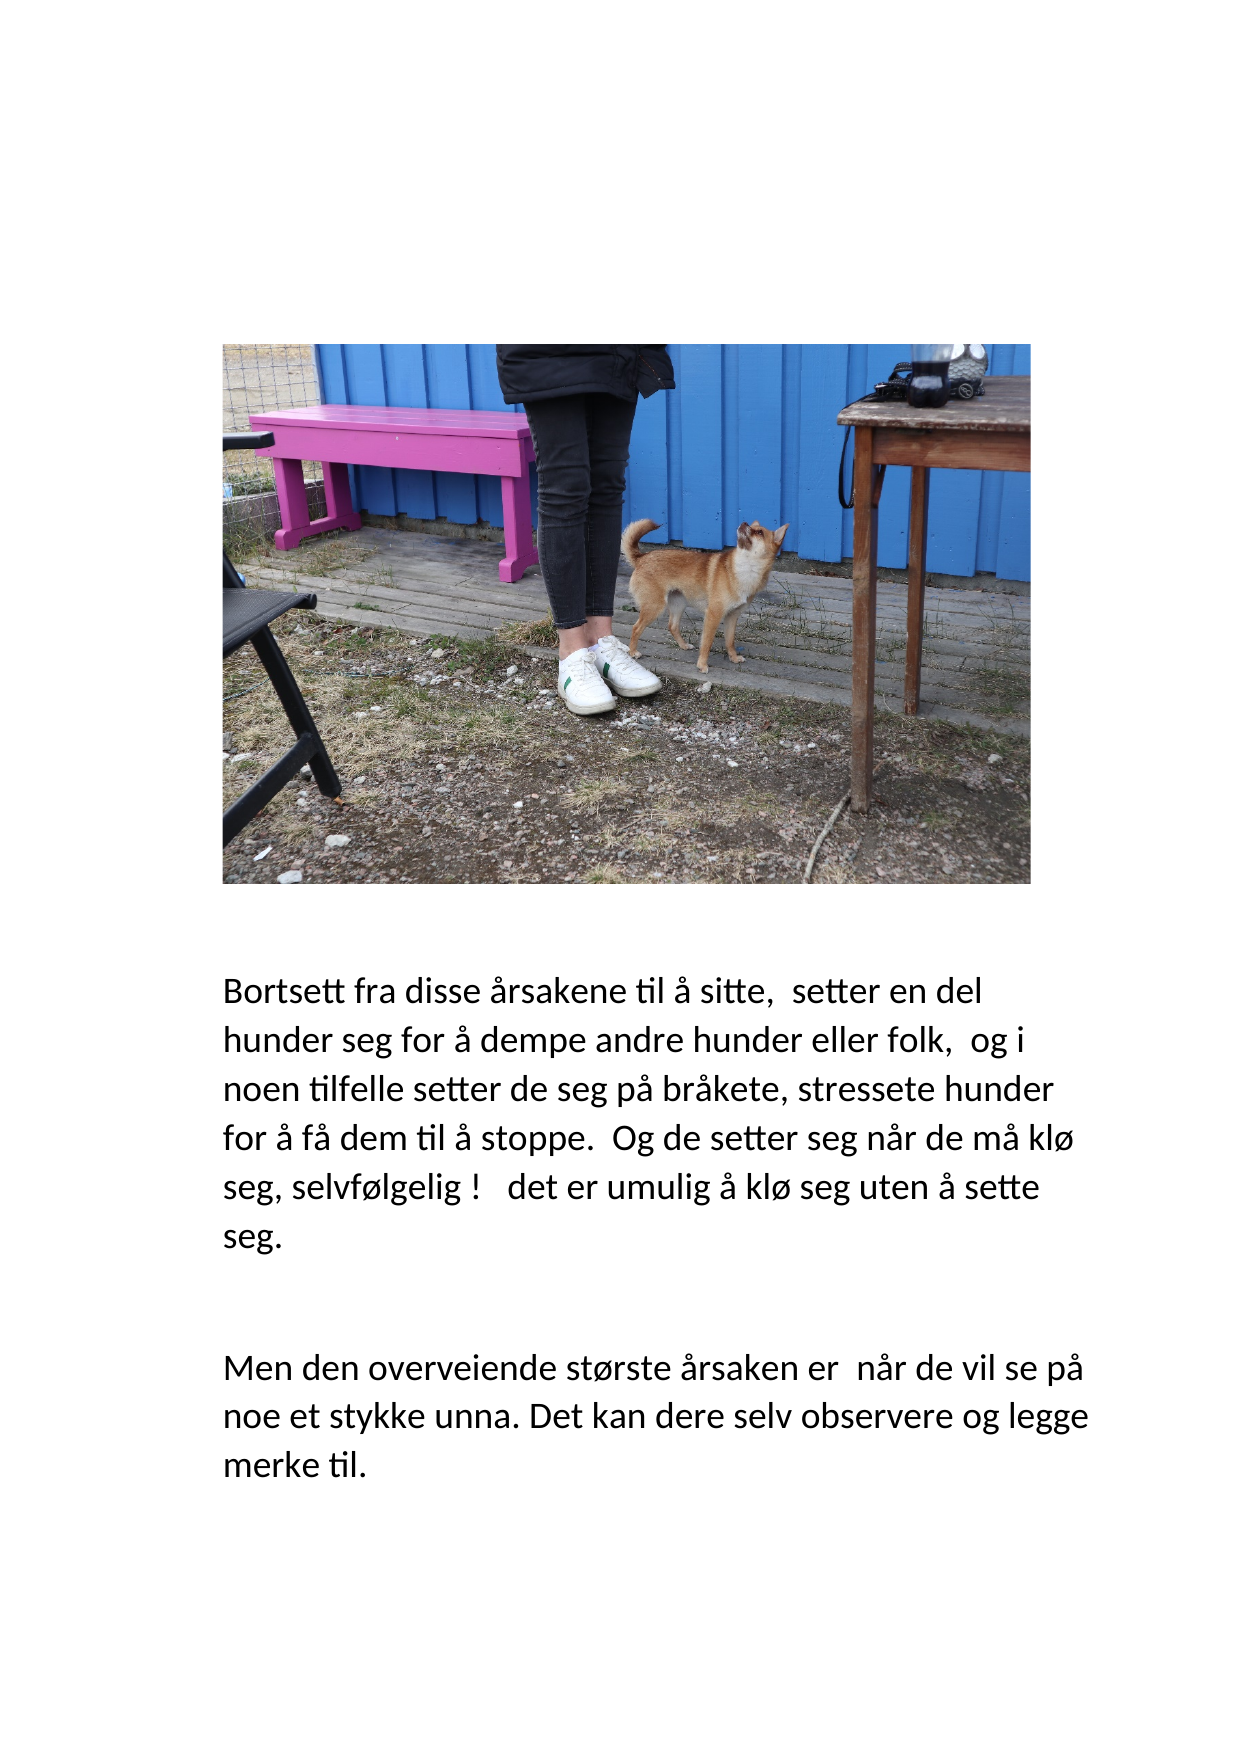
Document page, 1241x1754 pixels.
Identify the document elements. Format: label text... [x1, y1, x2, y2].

list Bortsett fra disse årsakene til å sitte, setter en del hunder seg for å dempe andre hunder eller folk, og i noen tilfelle setter de seg på bråkete, stressete hunder for å få dem til å stoppe. Og de setter seg når de må klø seg, selvfølgelig ! det er umulig å klø seg uten å sette seg. [223, 967, 1093, 1258]
list Men den overveiende største årsaken er når de vil se på noe et stykke unna. Det kan dere selv observere og legge merke til. [223, 1343, 1093, 1487]
